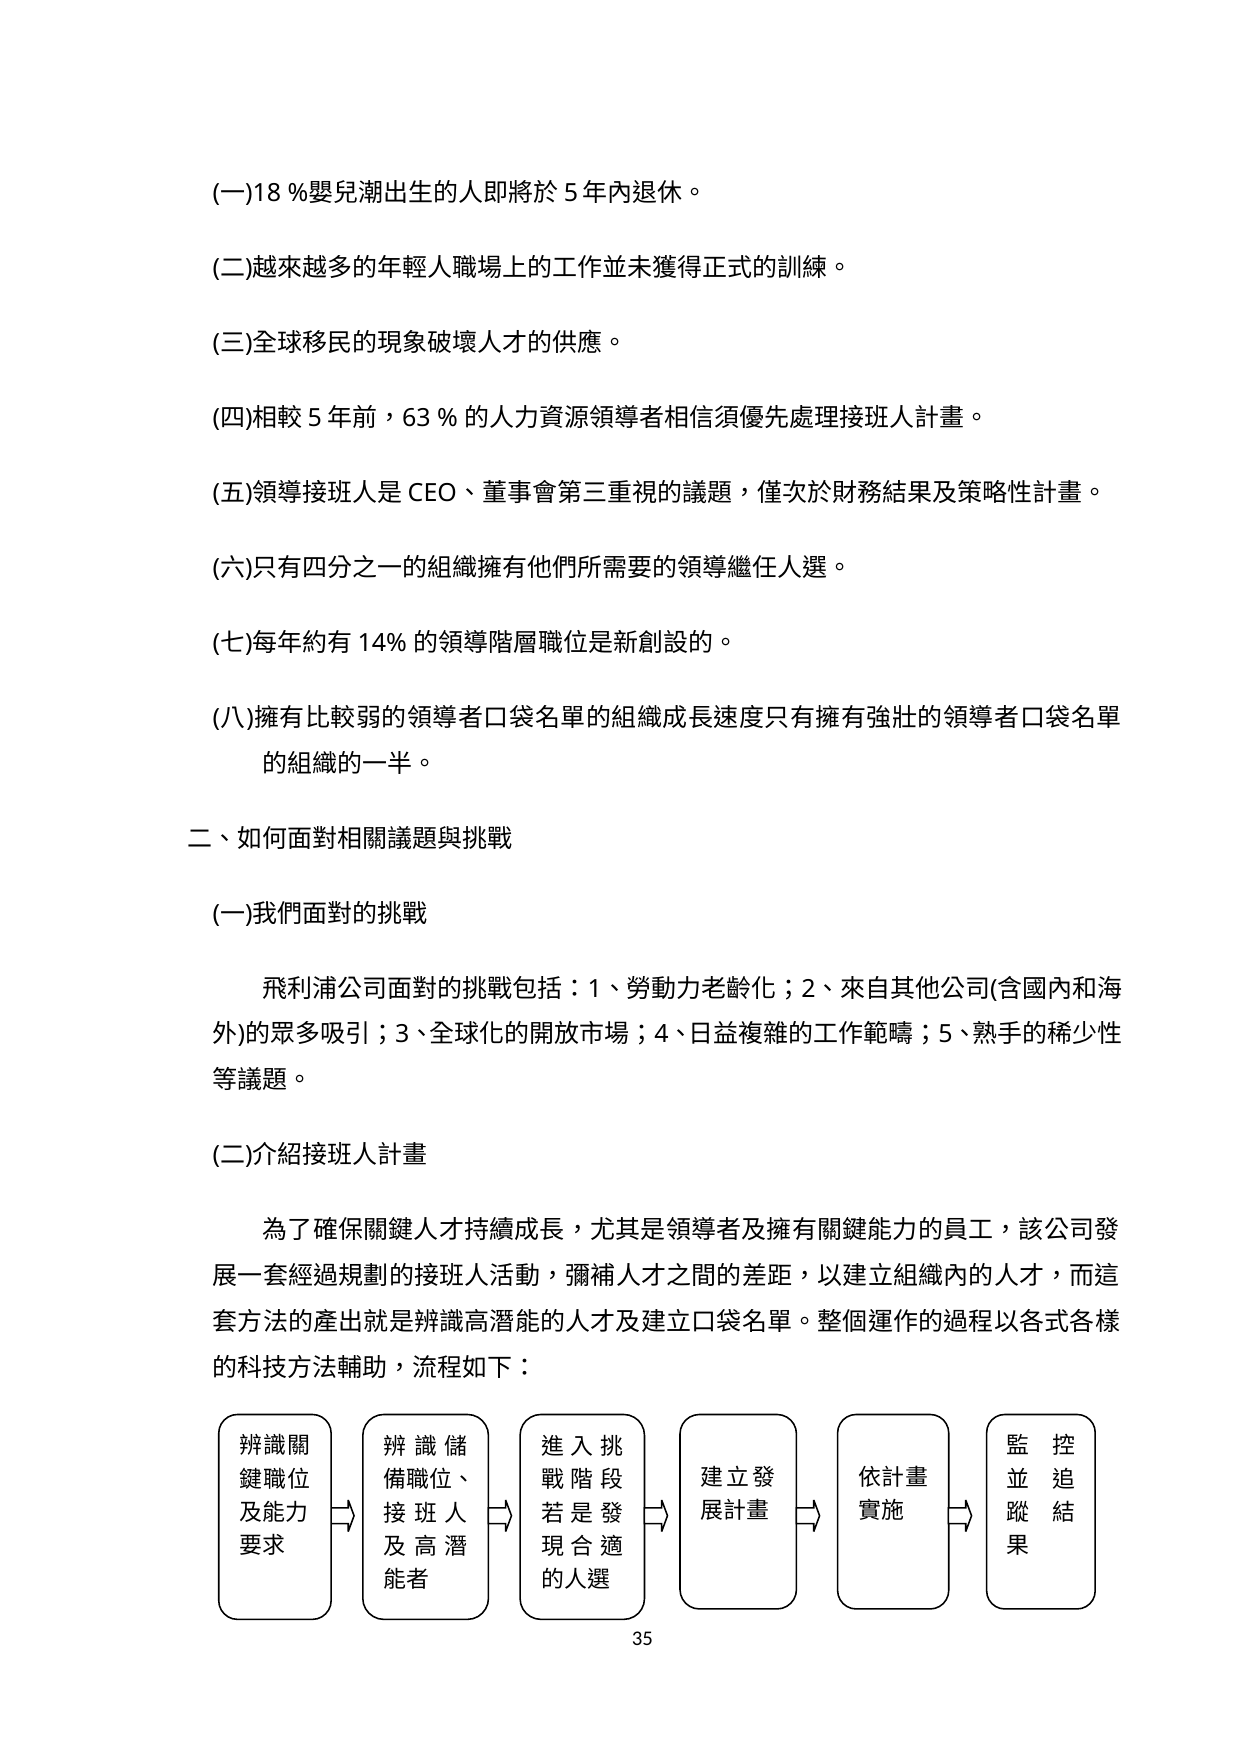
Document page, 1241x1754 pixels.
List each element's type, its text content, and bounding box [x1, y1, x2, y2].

text 飛利浦公司面對的挑戰包括：1、勞動力老齡化；2、來自其他公司(含國內和海外)的眾多吸引；3、全球化的開放市場；4、日益複雜的工作範疇；5、熟手的稀少性等議題。 [212, 960, 1122, 1098]
text (七)每年約有14% 的領導階層職位是新創設的。 [212, 614, 1122, 660]
text (六)只有四分之一的組織擁有他們所需要的領導繼任人選。 [212, 539, 1122, 585]
text (一)我們面對的挑戰 [212, 885, 1122, 931]
text 為了確保關鍵人才持續成長，尤其是領導者及擁有關鍵能力的員工，該公司發展一套經過規劃的接班人活動，彌補人才之間的差距，以建立組織內的人才，而這套方法的產出就是辨識高潛能的人才及建立口袋名單。整個運作的過程以各式各樣的科技方法輔助，流程如下： [212, 1202, 1122, 1385]
text (二)越來越多的年輕人職場上的工作並未獲得正式的訓練。 [212, 239, 1122, 285]
text (二)介紹接班人計畫 [212, 1127, 1122, 1173]
text 二、如何面對相關議題與挑戰 [187, 810, 1122, 856]
text (八)擁有比較弱的領導者口袋名單的組織成長速度只有擁有強壯的領導者口袋名單的組織的一半。 [212, 689, 1122, 781]
text (三)全球移民的現象破壞人才的供應。 [212, 314, 1122, 360]
text (一)18 %嬰兒潮出生的人即將於5年內退休。 [212, 164, 1122, 210]
text (四)相較5年前，63 % 的人力資源領導者相信須優先處理接班人計畫。 [212, 389, 1122, 435]
text (五)領導接班人是CEO、董事會第三重視的議題，僅次於財務結果及策略性計畫。 [212, 464, 1122, 510]
